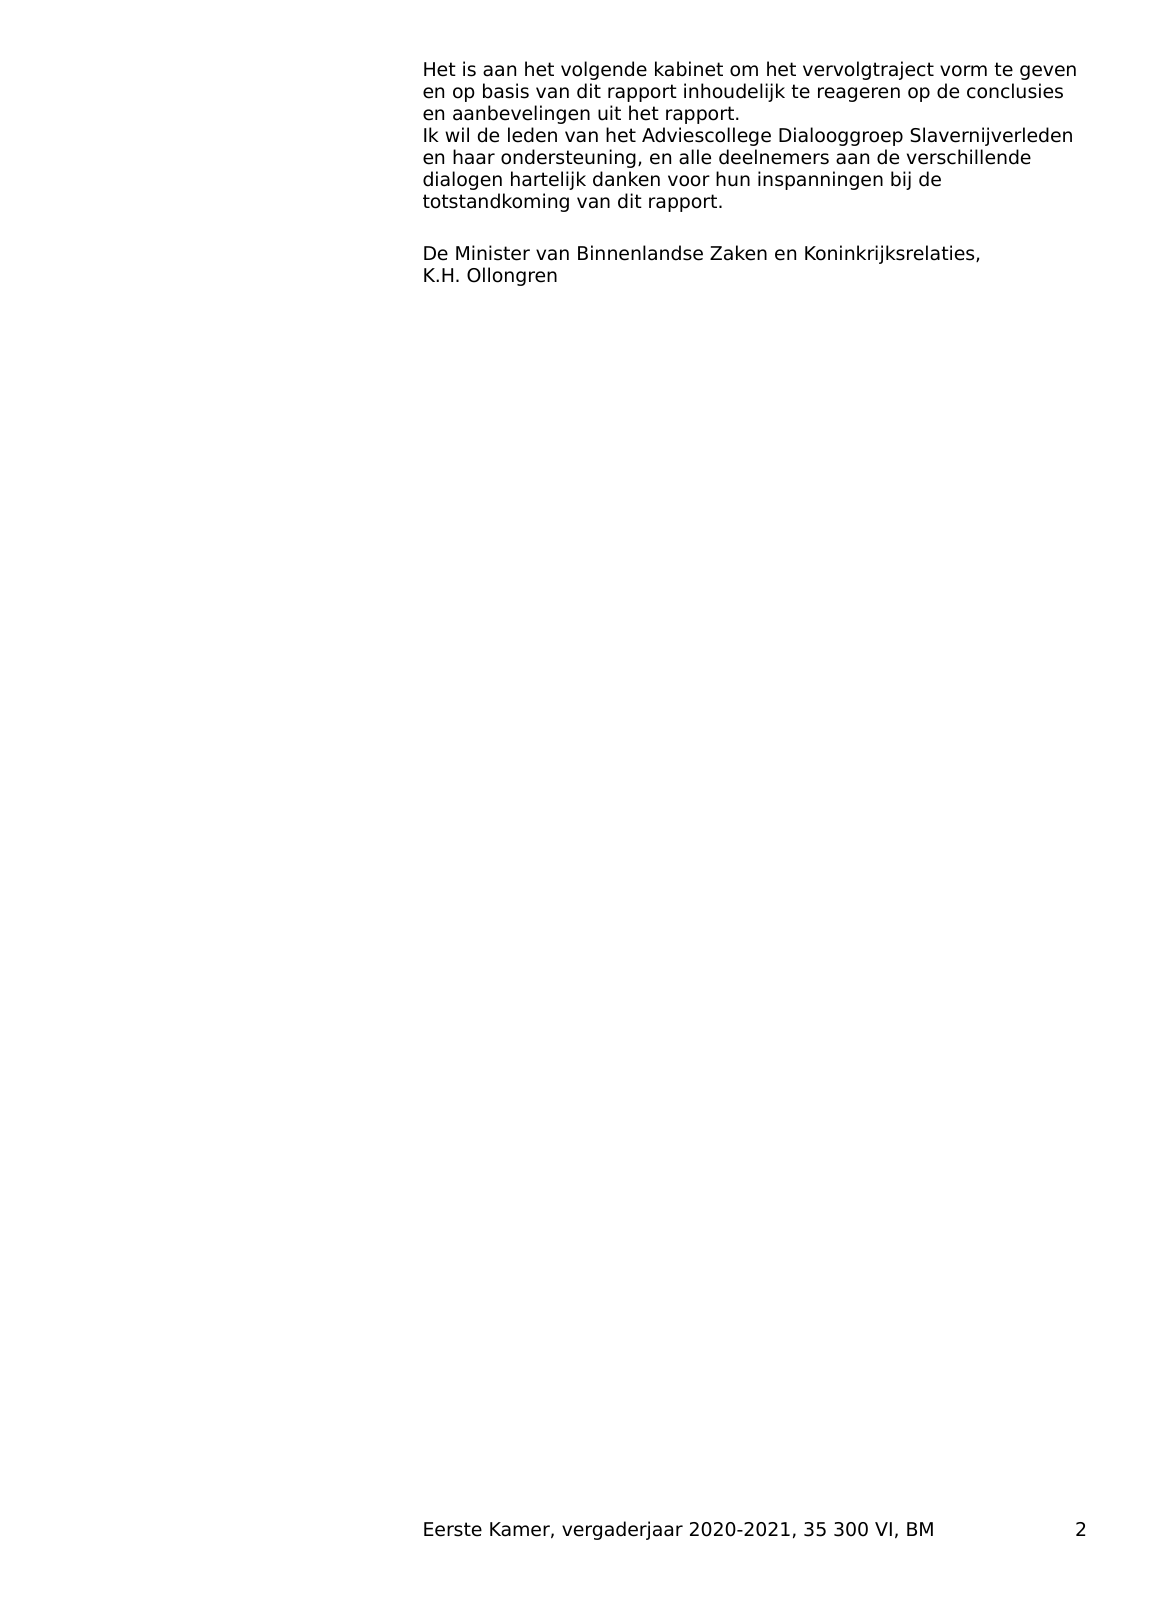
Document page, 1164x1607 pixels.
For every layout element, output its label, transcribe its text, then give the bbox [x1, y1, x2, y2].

text De Minister van Binnenlandse Zaken en Koninkrijksrelaties, K.H. Ollongren [422, 243, 1087, 287]
text Ik wil de leden van het Adviescollege Dialooggroep Slavernijverleden en haar ondersteuning, en alle deelnemers aan de verschillende dialogen hartelijk danken voor hun inspanningen bij de totstandkoming van dit rapport. [422, 125, 1087, 213]
text Het is aan het volgende kabinet om het vervolgtraject vorm te geven en op basis van dit rapport inhoudelijk te reageren op de conclusies en aanbevelingen uit het rapport. [422, 59, 1087, 125]
